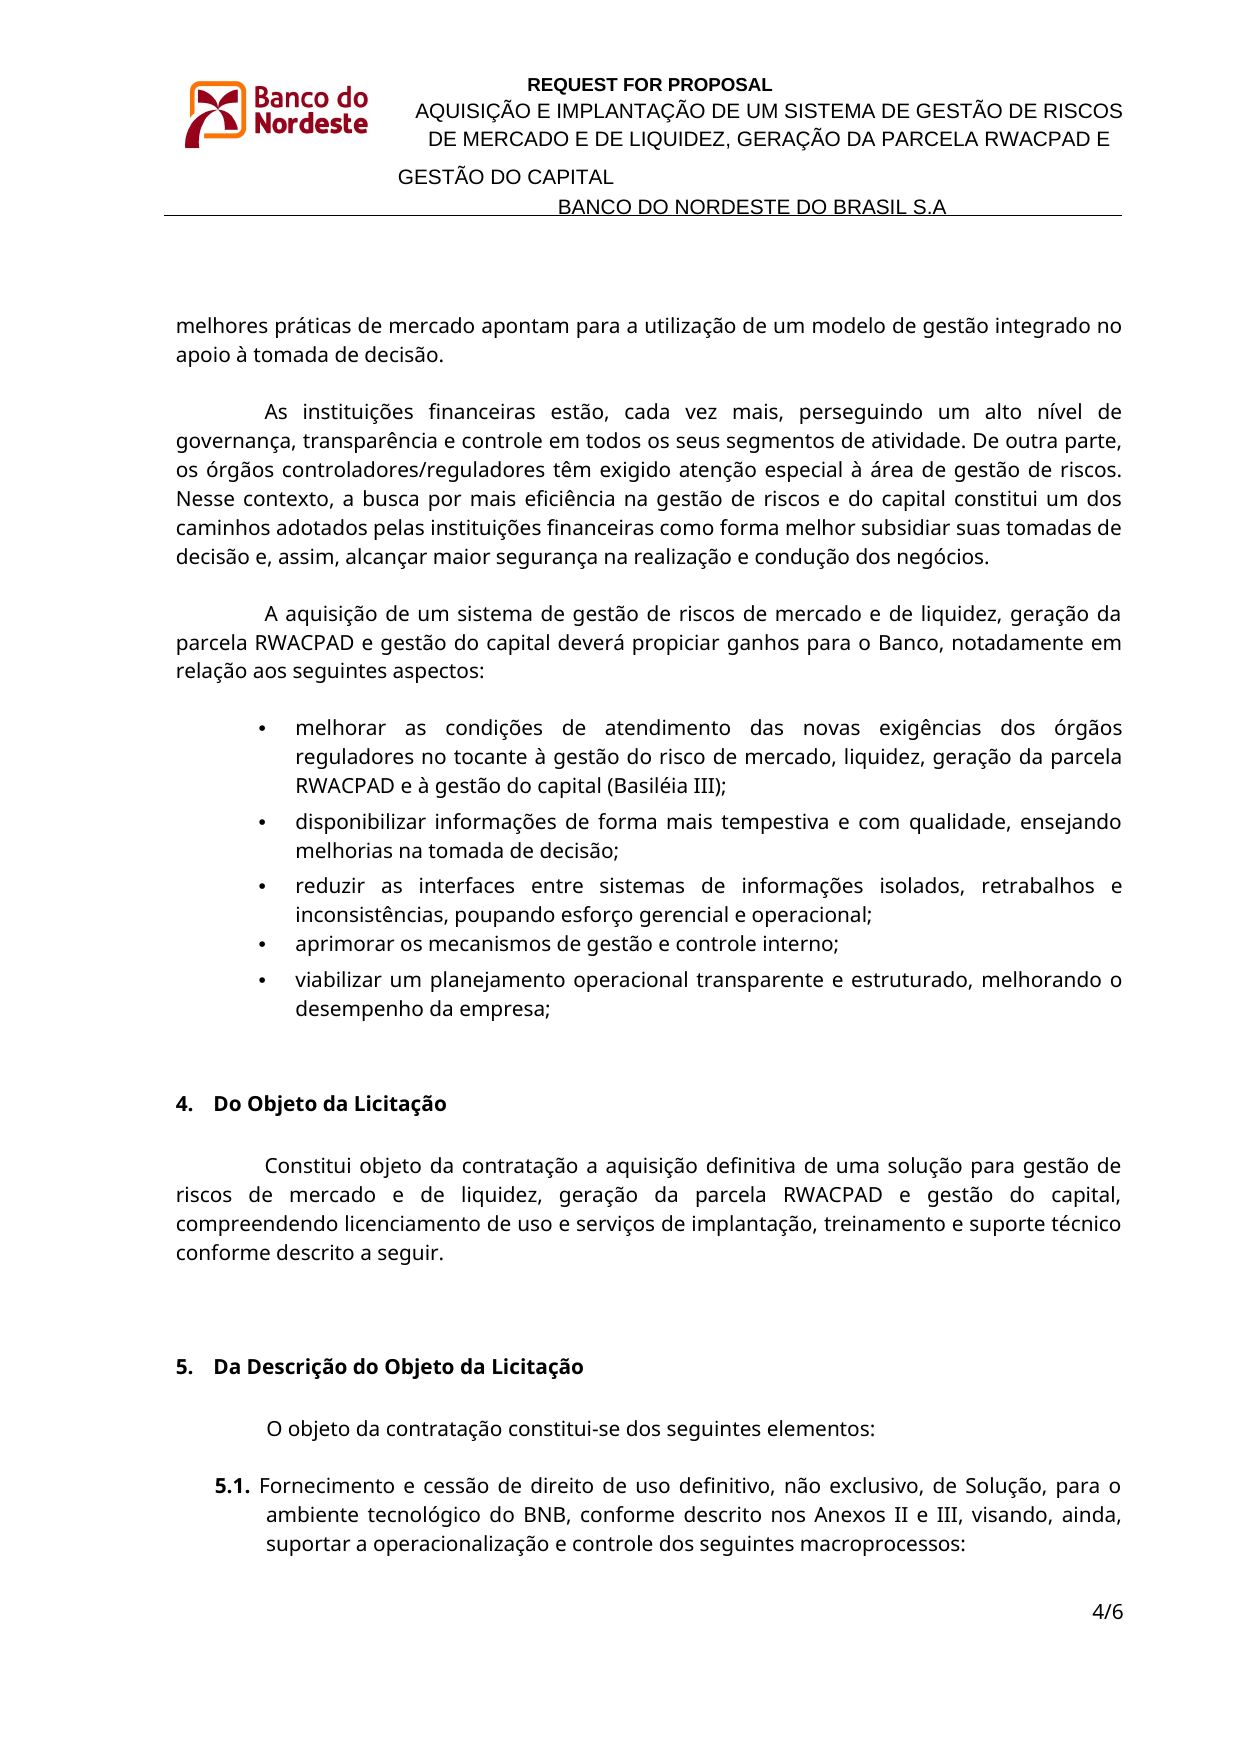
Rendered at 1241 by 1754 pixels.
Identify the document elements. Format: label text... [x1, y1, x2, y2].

picture [177, 73, 373, 154]
text As instituições financeiras estão, cada vez mais, perseguindo um alto nível de governança, transparência e controle em todos os seus segmentos de atividade. De outra parte, os órgãos controladores/reguladores têm exigido atenção especial à área de gestão de riscos. Nesse contexto, a busca por mais eficiência na gestão de riscos e do capital constitui um dos caminhos adotados pelas instituições financeiras como forma melhor subsidiar suas tomadas de decisão e, assim, alcançar maior segurança na realização e condução dos negócios. [176, 397, 1123, 570]
list disponibilizar informações de forma mais tempestiva e com qualidade, ensejando melhorias na tomada de decisão; [258, 807, 1123, 864]
list viabilizar um planejamento operacional transparente e estruturado, melhorando o desempenho da empresa; [258, 965, 1123, 1022]
list aprimorar os mecanismos de gestão e controle interno; [258, 929, 1123, 958]
list melhorar as condições de atendimento das novas exigências dos órgãos reguladores no tocante à gestão do risco de mercado, liquidez, geração da parcela RWACPAD e à gestão do capital (Basiléia III); [258, 713, 1123, 800]
text O objeto da contratação constitui-se dos seguintes elementos: [266, 1414, 1123, 1443]
text A aquisição de um sistema de gestão de riscos de mercado e de liquidez, geração da parcela RWACPAD e gestão do capital deverá propiciar ganhos para o Banco, notadamente em relação aos seguintes aspectos: [176, 599, 1123, 685]
list reduzir as interfaces entre sistemas de informações isolados, retrabalhos e inconsistências, poupando esforço gerencial e operacional; [258, 871, 1123, 929]
text Constitui objeto da contratação a aquisição definitiva de uma solução para gestão de riscos de mercado e de liquidez, geração da parcela RWACPAD e gestão do capital, compreendendo licenciamento de uso e serviços de implantação, treinamento e suporte técnico conforme descrito a seguir. [176, 1152, 1123, 1267]
subtitle Da Descrição do Objeto da Licitação [176, 1352, 1125, 1380]
text 5.1. Fornecimento e cessão de direito de uso definitivo, não exclusivo, de Solução, para o ambiente tecnológico do BNB, conforme descrito nos Anexos II e III, visando, ainda, suportar a operacionalização e controle dos seguintes macroprocessos: [214, 1471, 1123, 1558]
text melhores práticas de mercado apontam para a utilização de um modelo de gestão integrado no apoio à tomada de decisão. [176, 311, 1123, 369]
subtitle Do Objeto da Licitação [176, 1089, 1125, 1118]
